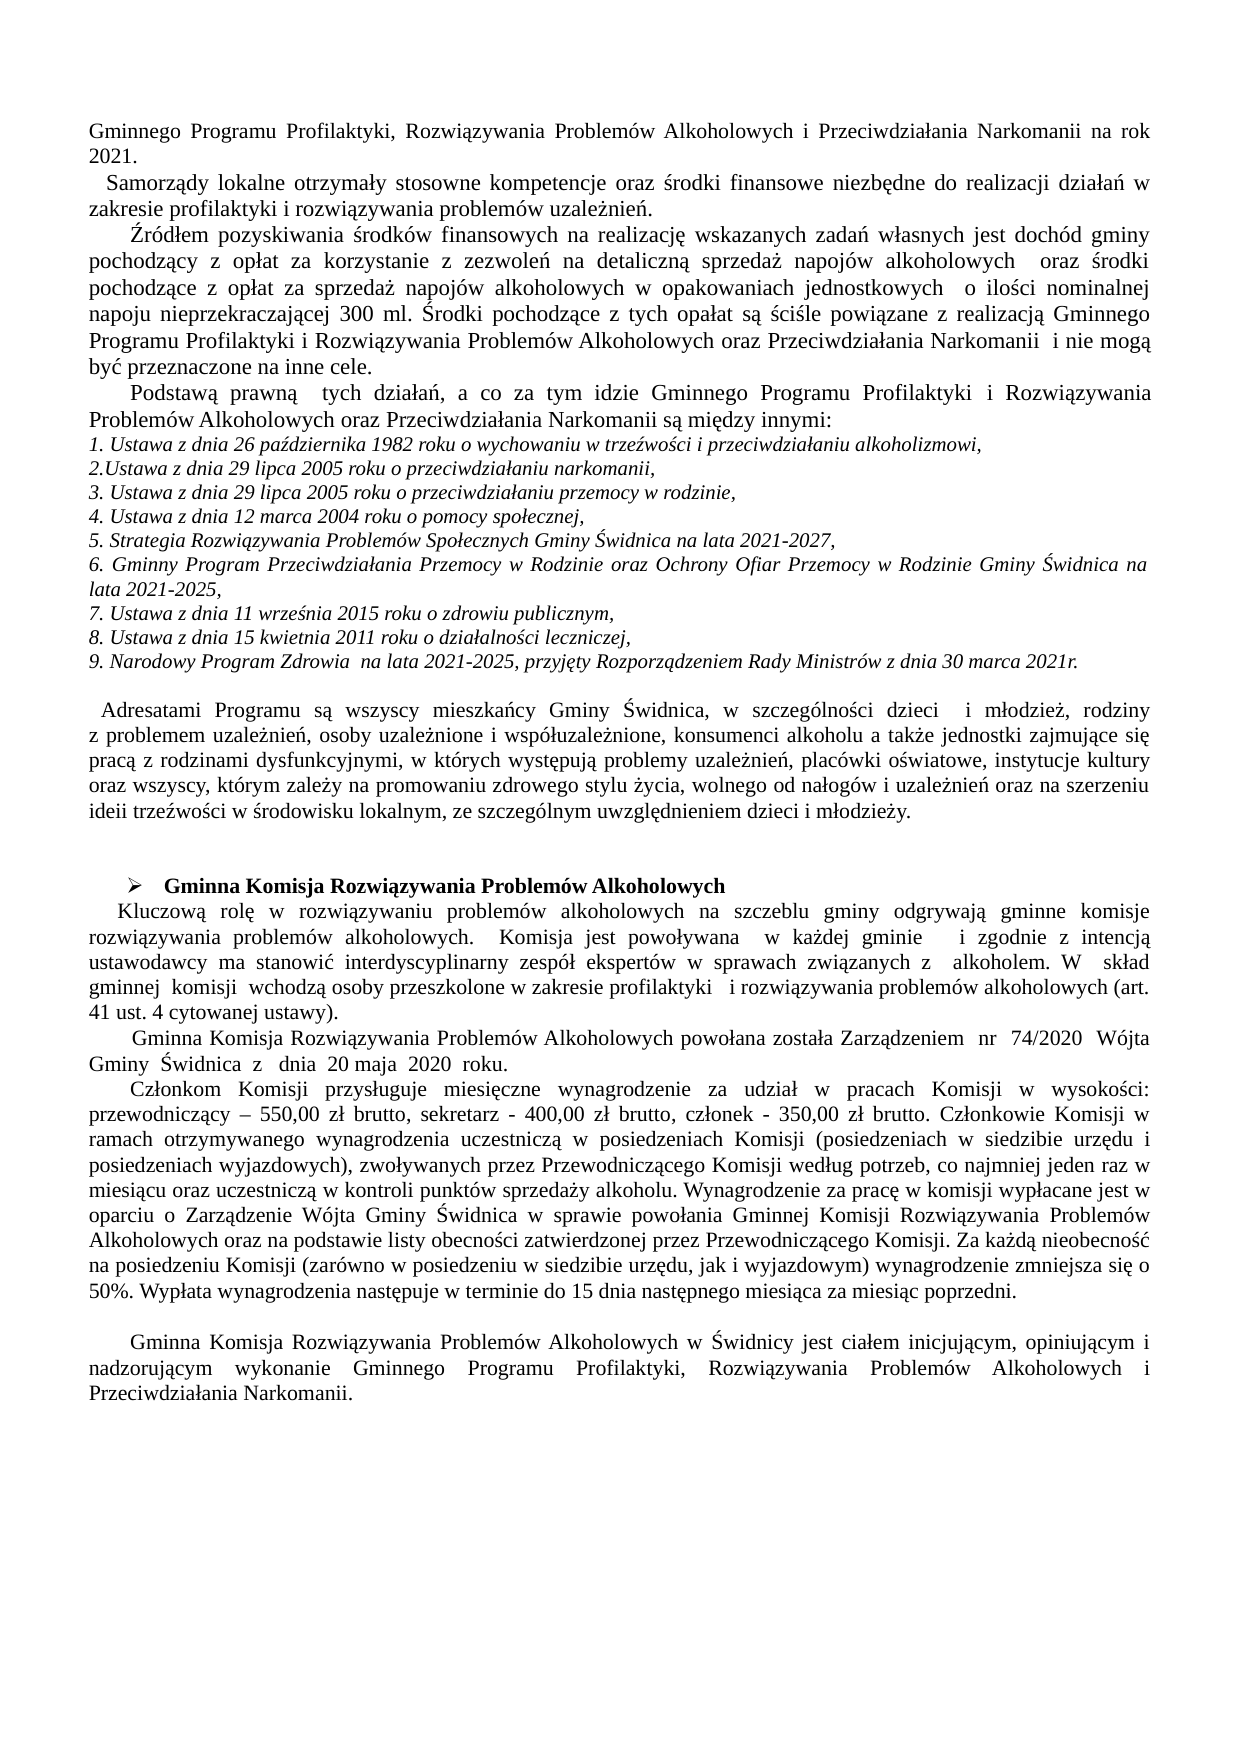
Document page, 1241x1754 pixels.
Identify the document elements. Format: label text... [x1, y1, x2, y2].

text Gminnego Programu Profilaktyki, Rozwiązywania Problemów Alkoholowych i Przeciwdziałania Narkomanii na rok 2021. [88, 118, 1152, 168]
text Członkom Komisji przysługuje miesięczne wynagrodzenie za udział w pracach Komisji w wysokości: przewodniczący – 550,00 zł brutto, sekretarz - 400,00 zł brutto, członek - 350,00 zł brutto. Członkowie Komisji w ramach otrzymywanego wynagrodzenia uczestniczą w posiedzeniach Komisji (posiedzeniach w siedzibie urzędu i posiedzeniach wyjazdowych), zwoływanych przez Przewodniczącego Komisji według potrzeb, co najmniej jeden raz w miesiącu oraz uczestniczą w kontroli punktów sprzedaży alkoholu. Wynagrodzenie za pracę w komisji wypłacane jest w oparciu o Zarządzenie Wójta Gminy Świdnica w sprawie powołania Gminnej Komisji Rozwiązywania Problemów Alkoholowych oraz na podstawie listy obecności zatwierdzonej przez Przewodniczącego Komisji. Za każdą nieobecność na posiedzeniu Komisji (zarówno w posiedzeniu w siedzibie urzędu, jak i wyjazdowym) wynagrodzenie zmniejsza się o 50%. Wypłata wynagrodzenia następuje w terminie do 15 dnia następnego miesiąca za miesiąc poprzedni. [88, 1076, 1152, 1303]
text Podstawą prawną tych działań, a co za tym idzie Gminnego Programu Profilaktyki i Rozwiązywania Problemów Alkoholowych oraz Przeciwdziałania Narkomanii są między innymi: [88, 379, 1152, 432]
text Samorządy lokalne otrzymały stosowne kompetencje oraz środki finansowe niezbędne do realizacji działań w zakresie profilaktyki i rozwiązywania problemów uzależnień. [88, 168, 1152, 221]
text 6. Gminny Program Przeciwdziałania Przemocy w Rodzinie oraz Ochrony Ofiar Przemocy w Rodzinie Gminy Świdnica na lata 2021-2025, [88, 552, 1152, 601]
text Gminna Komisja Rozwiązywania Problemów Alkoholowych powołana została Zarządzeniem nr 74/2020 Wójta Gminy Świdnica z dnia 20 maja 2020 roku. [88, 1024, 1152, 1076]
text 1. Ustawa z dnia 26 października 1982 roku o wychowaniu w trzeźwości i przeciwdziałaniu alkoholizmowi, [88, 432, 1152, 456]
text 7. Ustawa z dnia 11 września 2015 roku o zdrowiu publicznym, [88, 601, 1152, 624]
text 5. Strategia Rozwiązywania Problemów Społecznych Gminy Świdnica na lata 2021-2027, [88, 528, 1152, 552]
text 4. Ustawa z dnia 12 marca 2004 roku o pomocy społecznej, [88, 504, 1152, 528]
text Gminna Komisja Rozwiązywania Problemów Alkoholowych w Świdnicy jest ciałem inicjującym, opiniującym i nadzorującym wykonanie Gminnego Programu Profilaktyki, Rozwiązywania Problemów Alkoholowych i Przeciwdziałania Narkomanii. [88, 1329, 1152, 1405]
text 9. Narodowy Program Zdrowia na lata 2021-2025, przyjęty Rozporządzeniem Rady Ministrów z dnia 30 marca 2021r. [88, 649, 1152, 673]
text 3. Ustawa z dnia 29 lipca 2005 roku o przeciwdziałaniu przemocy w rodzinie, [88, 480, 1152, 504]
text Kluczową rolę w rozwiązywaniu problemów alkoholowych na szczeblu gminy odgrywają gminne komisje rozwiązywania problemów alkoholowych. Komisja jest powoływana w każdej gminie i zgodnie z intencją ustawodawcy ma stanowić interdyscyplinarny zespół ekspertów w sprawach związanych z alkoholem. W skład gminnej komisji wchodzą osoby przeszkolone w zakresie profilaktyki i rozwiązywania problemów alkoholowych (art. 41 ust. 4 cytowanej ustawy). [88, 898, 1152, 1024]
list Gminna Komisja Rozwiązywania Problemów Alkoholowych [126, 873, 1152, 898]
text Źródłem pozyskiwania środków finansowych na realizację wskazanych zadań własnych jest dochód gminy pochodzący z opłat za korzystanie z zezwoleń na detaliczną sprzedaż napojów alkoholowych oraz środki pochodzące z opłat za sprzedaż napojów alkoholowych w opakowaniach jednostkowych o ilości nominalnej napoju nieprzekraczającej 300 ml. Środki pochodzące z tych opałat są ściśle powiązane z realizacją Gminnego Programu Profilaktyki i Rozwiązywania Problemów Alkoholowych oraz Przeciwdziałania Narkomanii i nie mogą być przeznaczone na inne cele. [88, 221, 1152, 379]
text Adresatami Programu są wszyscy mieszkańcy Gminy Świdnica, w szczególności dzieci i młodzież, rodziny z problemem uzależnień, osoby uzależnione i współuzależnione, konsumenci alkoholu a także jednostki zajmujące się pracą z rodzinami dysfunkcyjnymi, w których występują problemy uzależnień, placówki oświatowe, instytucje kultury oraz wszyscy, którym zależy na promowaniu zdrowego stylu życia, wolnego od nałogów i uzależnień oraz na szerzeniu ideii trzeźwości w środowisku lokalnym, ze szczególnym uwzględnieniem dzieci i młodzieży. [88, 697, 1152, 823]
text 8. Ustawa z dnia 15 kwietnia 2011 roku o działalności leczniczej, [88, 624, 1152, 649]
text 2.Ustawa z dnia 29 lipca 2005 roku o przeciwdziałaniu narkomanii, [88, 456, 1152, 480]
